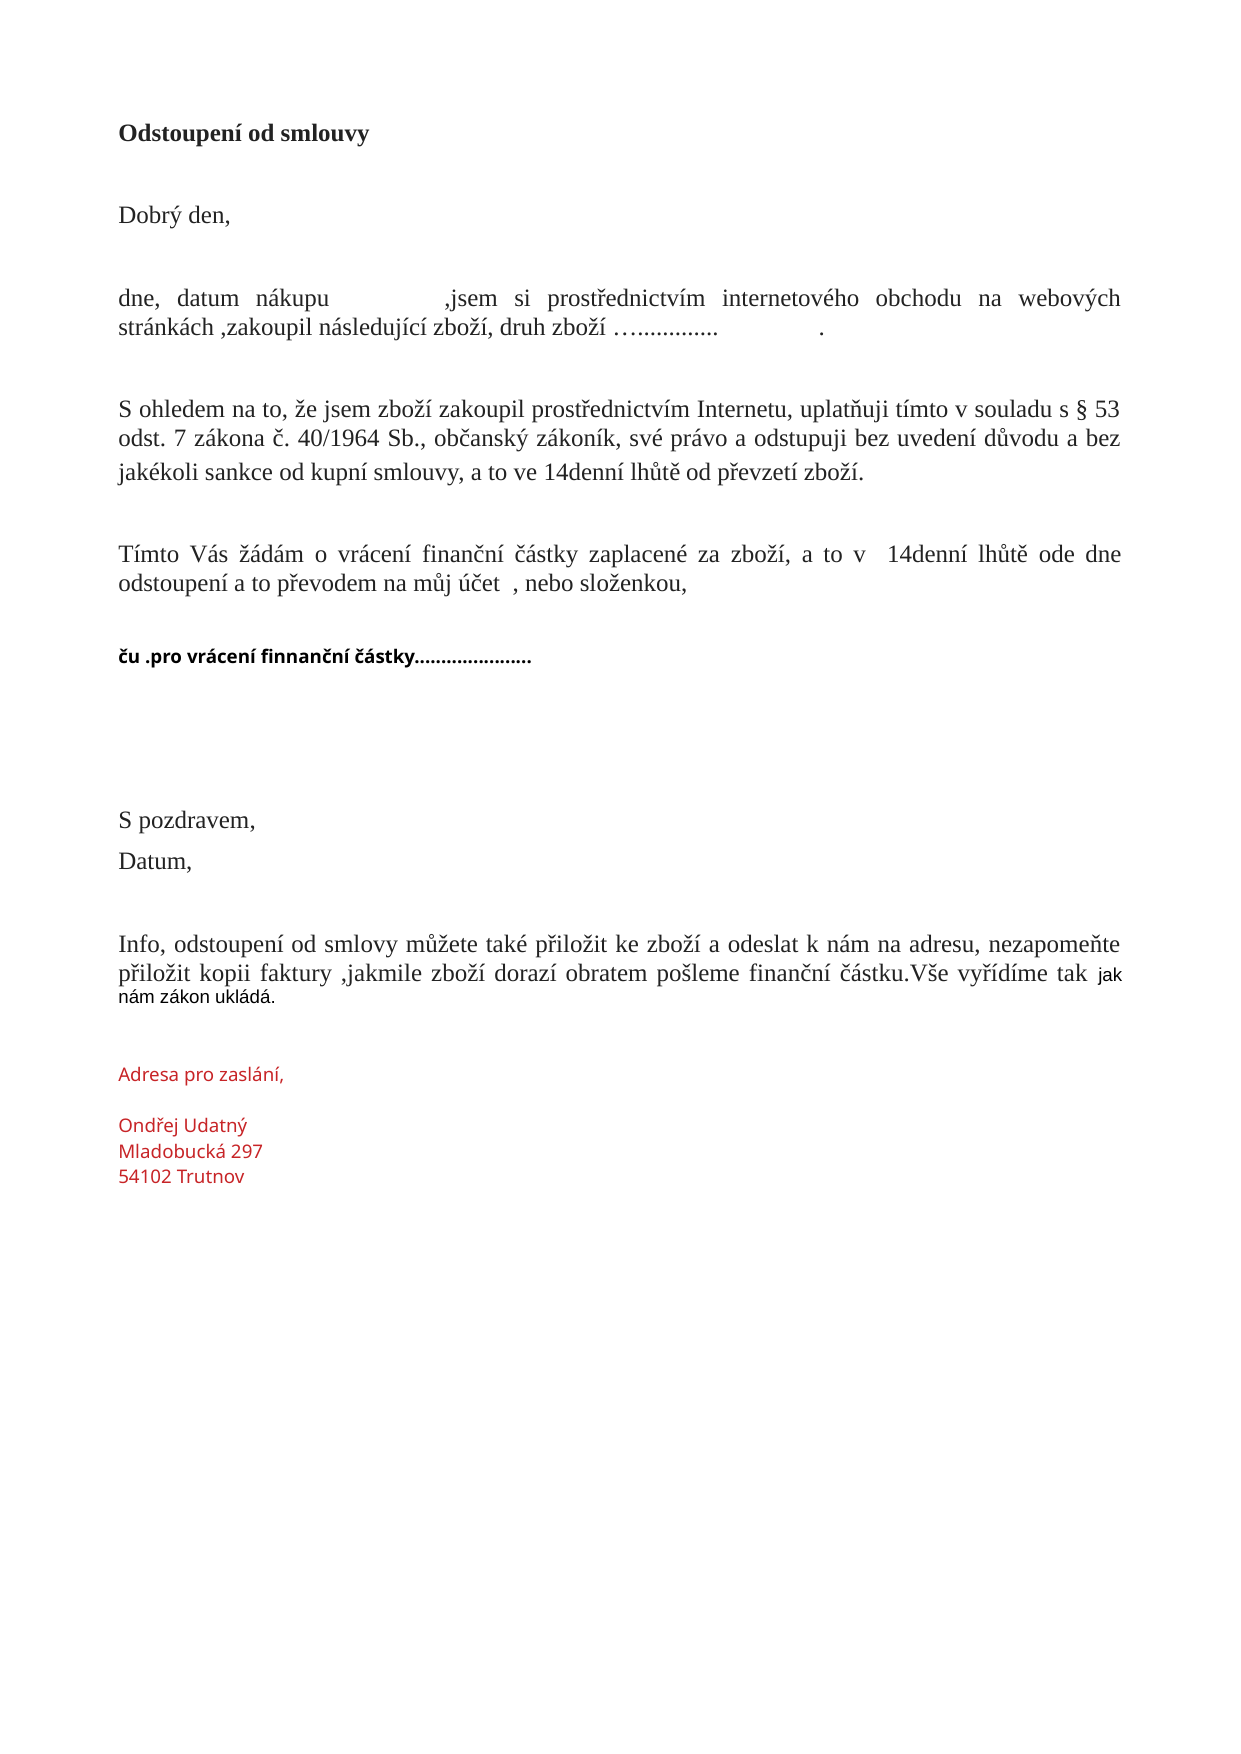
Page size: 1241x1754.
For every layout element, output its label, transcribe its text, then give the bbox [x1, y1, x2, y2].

text 54102 Trutnov [118, 1164, 1122, 1189]
text Mladobucká 297 [118, 1138, 1122, 1164]
text ču .pro vrácení finnanční částky...................... [118, 643, 1122, 669]
text S ohledem na to, že jsem zboží zakoupil prostřednictvím Internetu, uplatňuji tímto v souladu s § 53 odst. 7 zákona č. 40/1964 Sb., občanský zákoník, své právo a odstupuji bez uvedení důvodu a bez jakékoli sankce od kupní smlouvy, a to ve 14denní lhůtě od převzetí zboží. [118, 394, 1122, 486]
text Tímto Vás žádám o vrácení finanční částky zaplacené za zboží, a to v 14denní lhůtě ode dne odstoupení a to převodem na můj účet , nebo složenkou, [118, 539, 1122, 597]
text S pozdravem, [118, 805, 1122, 834]
text Dobrý den, [118, 201, 1122, 229]
text dne, datum nákupu ,jsem si prostřednictvím internetového obchodu na webových stránkách ,zakoupil následující zboží, druh zboží …............. . [118, 283, 1122, 341]
text Info, odstoupení od smlovy můžete také přiložit ke zboží a odeslat k nám na adresu, nezapomeňte přiložit kopii faktury ,jakmile zboží dorazí obratem pošleme finanční částku.Vše vyřídíme tak jak nám zákon ukládá. [118, 929, 1122, 1008]
text Datum, [118, 846, 1122, 875]
text Ondřej Udatný [118, 1113, 1122, 1138]
text Adresa pro zaslání, [118, 1062, 1122, 1087]
text Odstoupení od smlouvy [118, 118, 1122, 147]
